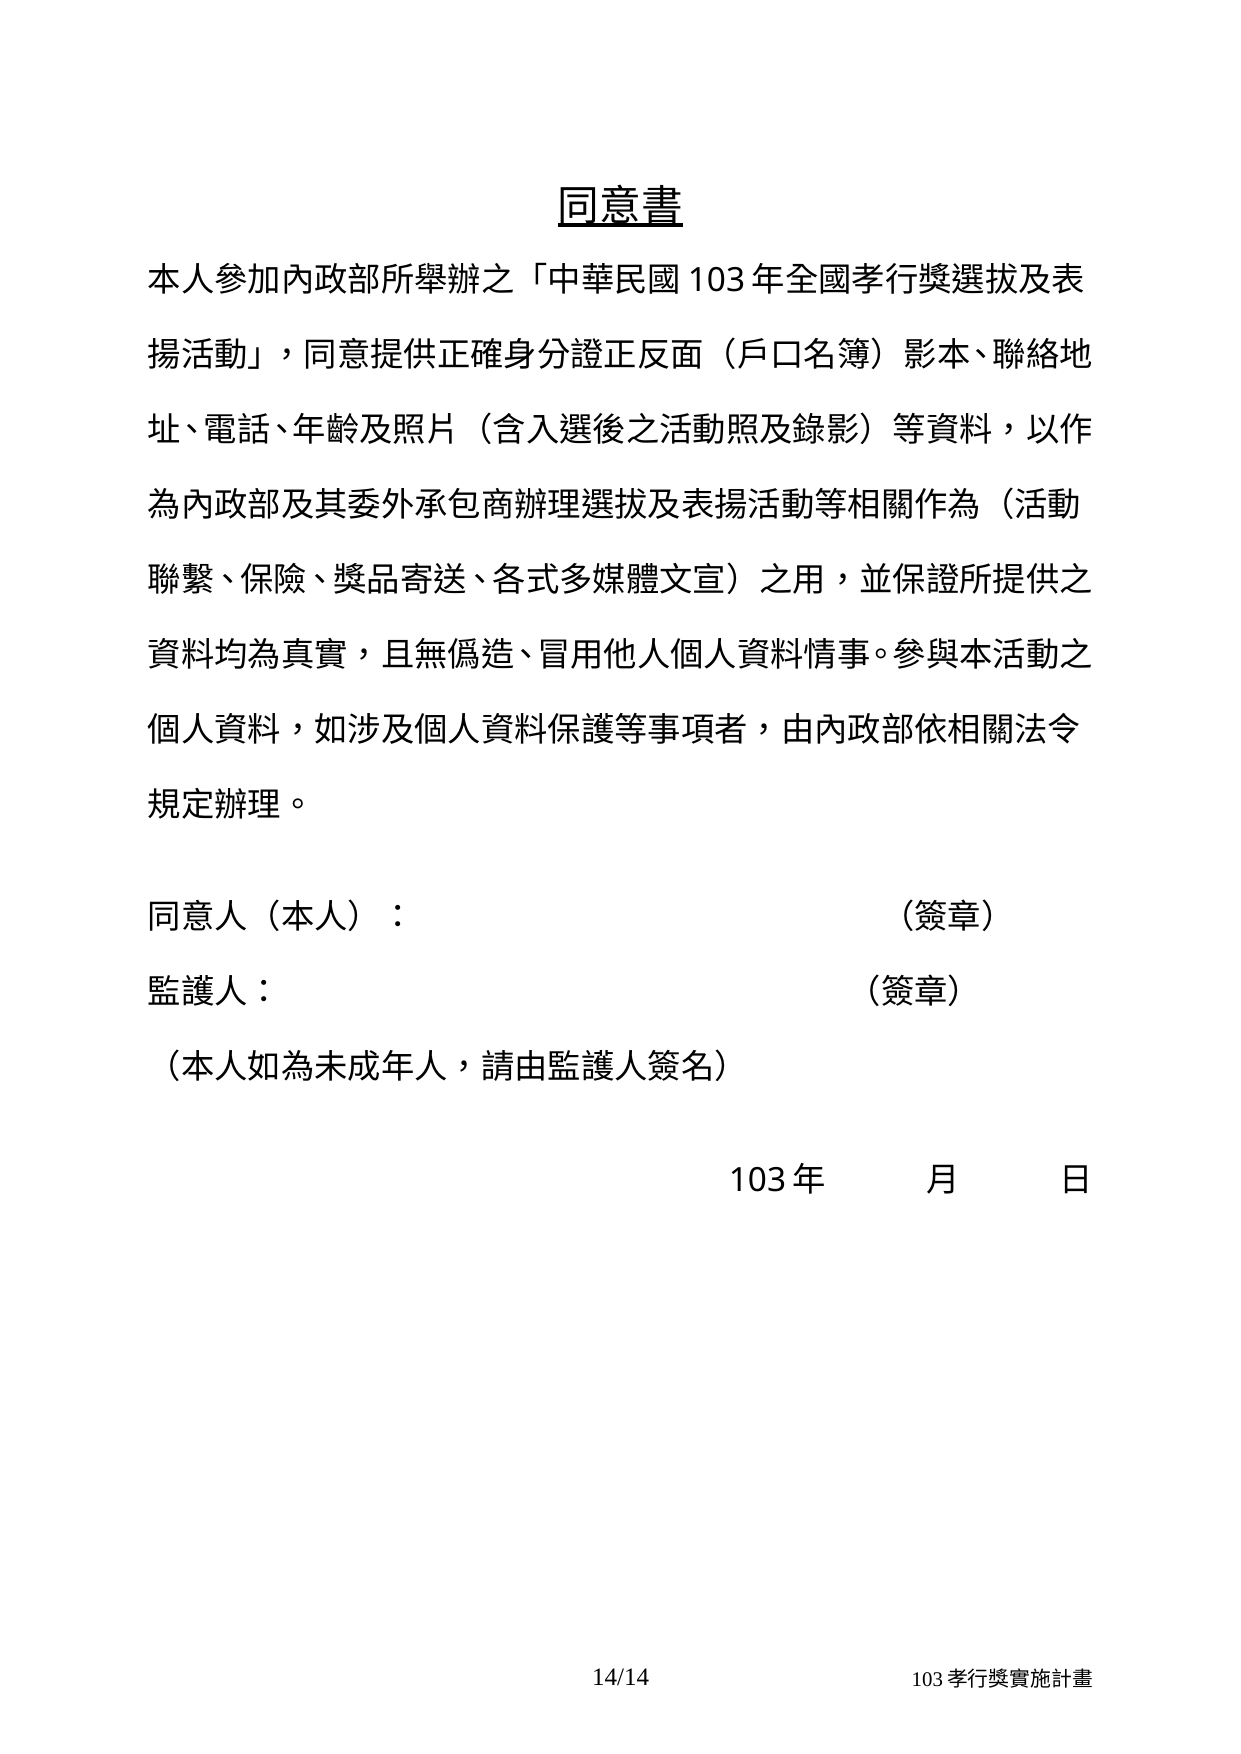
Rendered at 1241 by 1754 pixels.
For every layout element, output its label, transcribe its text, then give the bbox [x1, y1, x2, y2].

text 103年 月 日 [148, 1139, 1092, 1214]
text 監護人： （簽章） [148, 952, 1092, 1027]
text 同意書 [148, 164, 1092, 239]
text 同意人（本人）： （簽章） [148, 877, 1092, 952]
text 本人參加內政部所舉辦之「中華民國103年全國孝行獎選拔及表揚活動」，同意提供正確身分證正反面（戶口名簿）影本、聯絡地址、電話、年齡及照片（含入選後之活動照及錄影）等資料，以作為內政部及其委外承包商辦理選拔及表揚活動等相關作為（活動聯繫、保險、獎品寄送、各式多媒體文宣）之用，並保證所提供之資料均為真實，且無僞造、冒用他人個人資料情事。參與本活動之個人資料，如涉及個人資料保護等事項者，由內政部依相關法令規定辦理。 [148, 239, 1092, 839]
text （本人如為未成年人，請由監護人簽名） [148, 1027, 1092, 1102]
